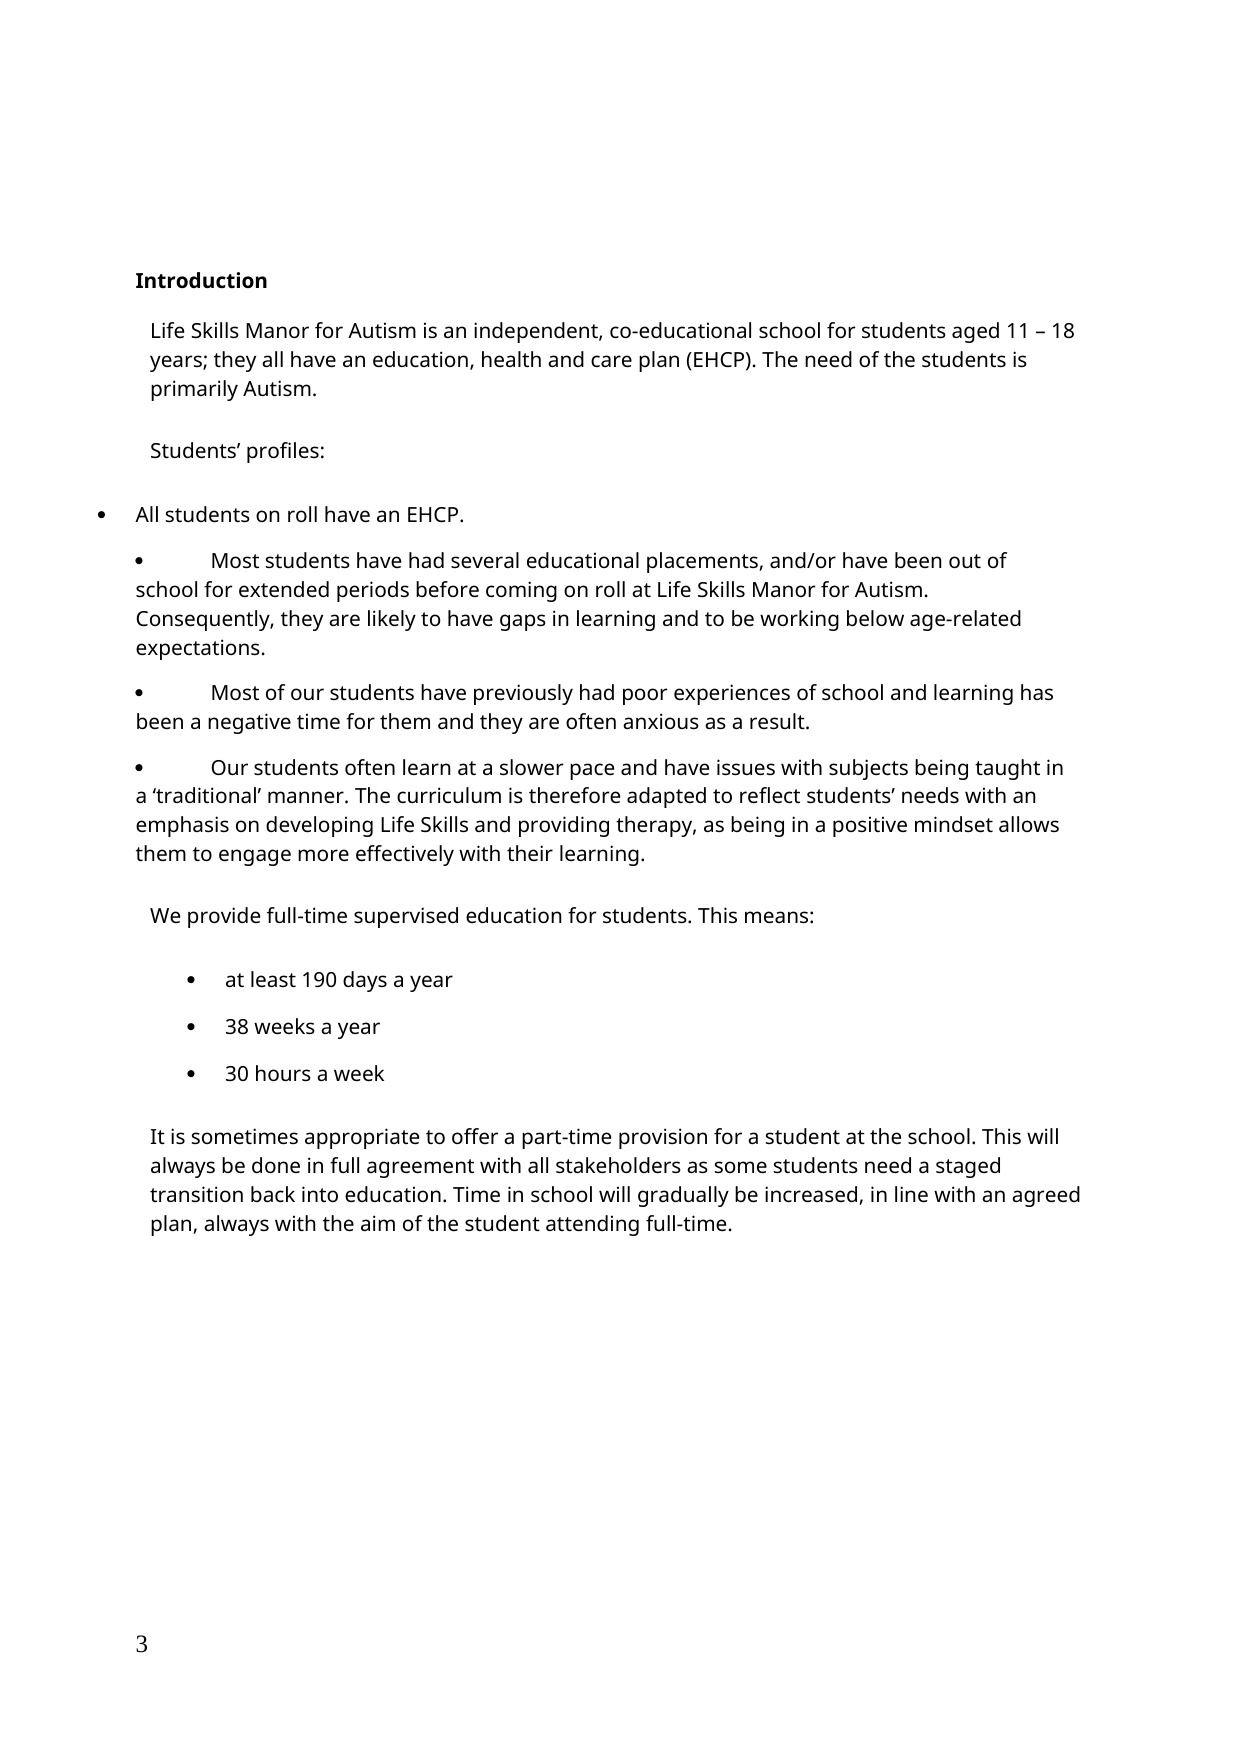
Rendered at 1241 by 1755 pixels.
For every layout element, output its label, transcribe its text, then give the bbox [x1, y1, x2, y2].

list Most of our students have previously had poor experiences of school and learning has been a negative time for them and they are often anxious as a result. [135, 678, 1077, 736]
list 38 weeks a year [187, 1012, 1103, 1040]
text It is sometimes appropriate to offer a part-time provision for a student at the school. This will always be done in full agreement with all stakeholders as some students need a staged transition back into education. Time in school will gradually be increased, in line with an agreed plan, always with the aim of the student attending full-time. [150, 1122, 1083, 1237]
text Life Skills Manor for Autism is an independent, co-educational school for students aged 11 – 18 years; they all have an education, health and care plan (EHCP). The need of the students is primarily Autism. [150, 316, 1076, 402]
text Students’ profiles: [150, 436, 1103, 464]
list at least 190 days a year [187, 965, 1103, 993]
list All students on roll have an EHCP. [98, 500, 1103, 528]
list Most students have had several educational placements, and/or have been out of school for extended periods before coming on roll at Life Skills Manor for Autism. Consequently, they are likely to have gaps in learning and to be working below age-related expectations. [135, 547, 1068, 661]
list Our students often learn at a slower pace and have issues with subjects being taught in a ‘traditional’ manner. The curriculum is therefore adapted to reflect students’ needs with an emphasis on developing Life Skills and providing therapy, as being in a positive mindset allows them to engage more effectively with their learning. [135, 753, 1077, 867]
subtitle Introduction [135, 267, 1103, 295]
list 30 hours a week [187, 1059, 1103, 1087]
text We provide full-time supervised education for students. This means: [150, 901, 1103, 930]
